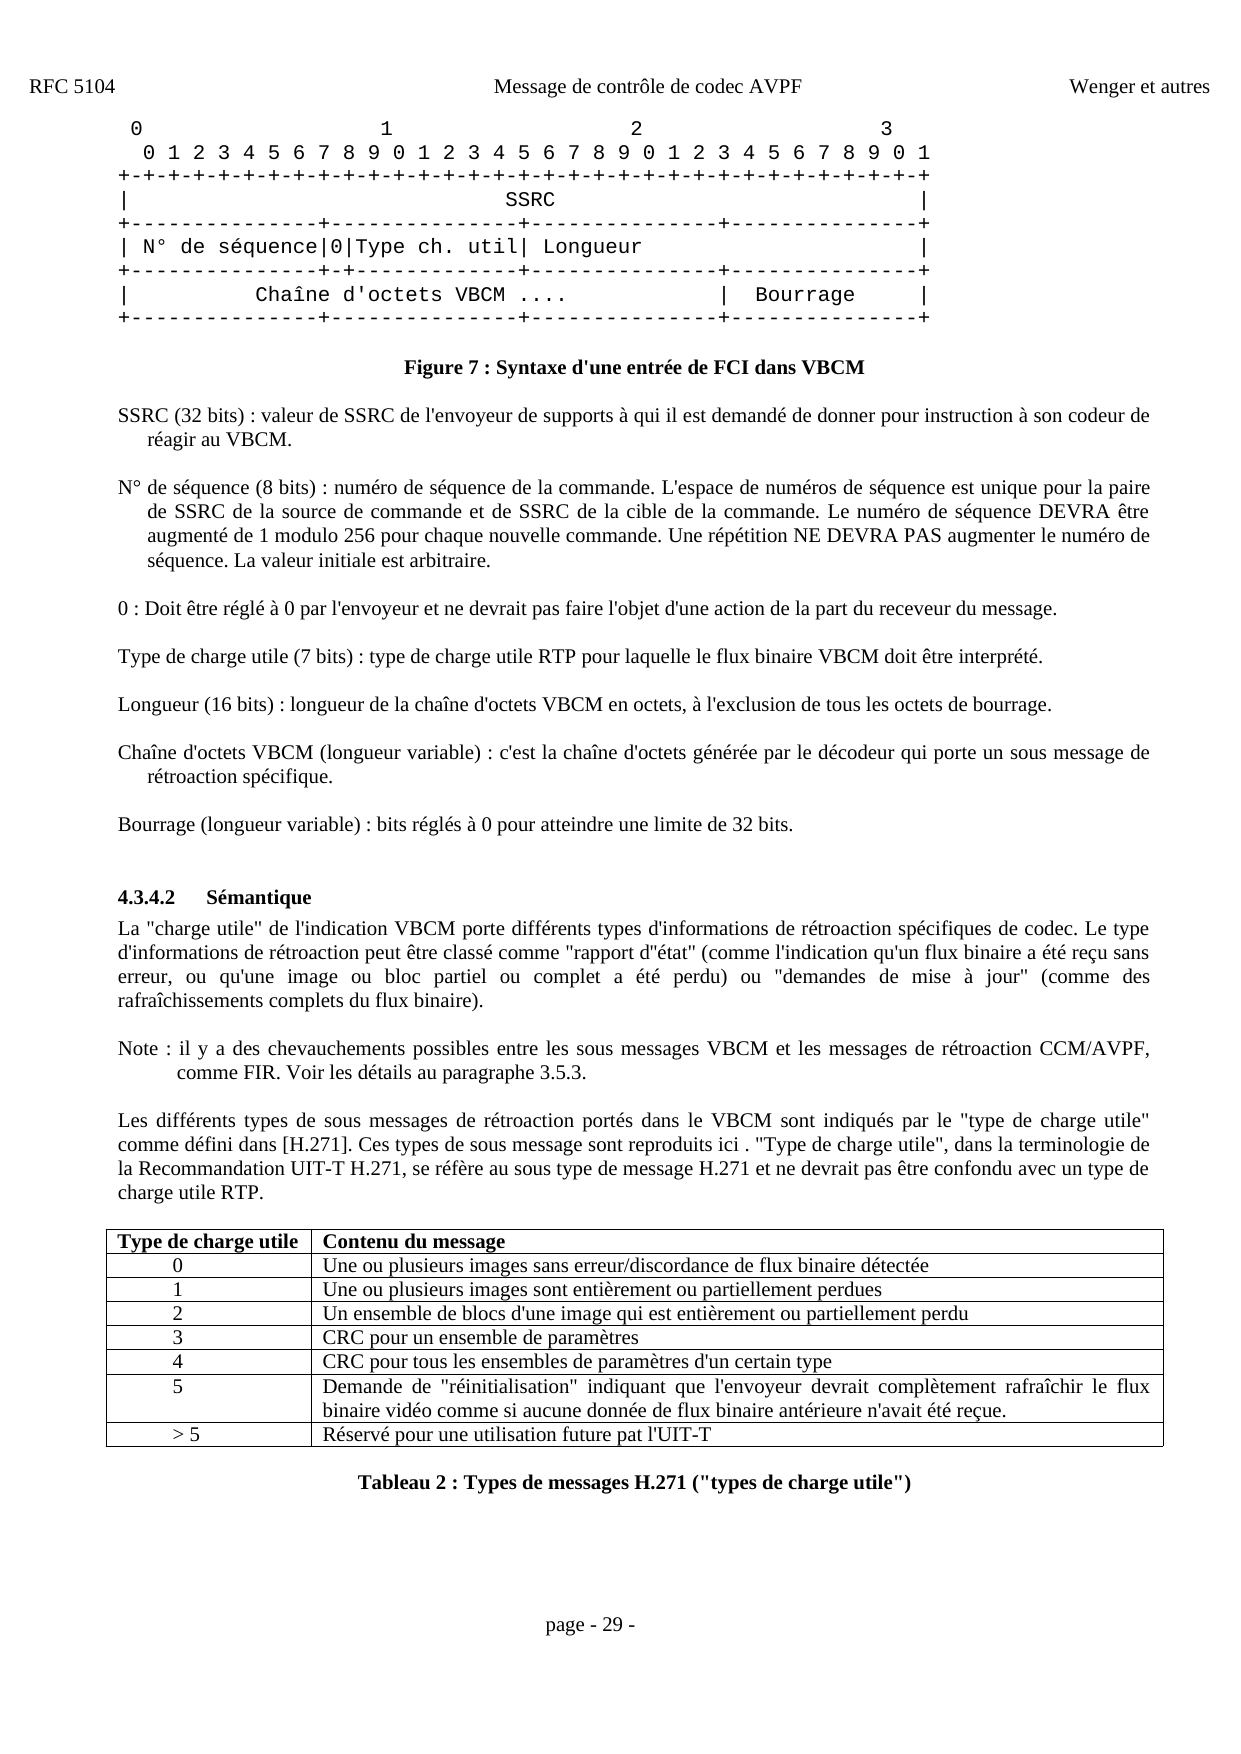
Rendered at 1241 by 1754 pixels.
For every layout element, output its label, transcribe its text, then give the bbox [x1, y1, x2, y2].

table_cell Une ou plusieurs images sont entièrement ou partiellement perdues [312, 1278, 1163, 1301]
table_cell Demande de "réinitialisation" indiquant que l'envoyeur devrait complètement rafraîchir le flux binaire vidéo comme si aucune donnée de flux binaire antérieure n'avait été reçue. [312, 1375, 1163, 1422]
text +-+-+-+-+-+-+-+-+-+-+-+-+-+-+-+-+-+-+-+-+-+-+-+-+-+-+-+-+-+-+-+-+ [118, 165, 1152, 189]
table_header Type de charge utile [107, 1230, 311, 1253]
text Chaîne d'octets VBCM (longueur variable) : c'est la chaîne d'octets générée par le décodeur qui porte un sous message de rétroaction spécifique. [118, 740, 1152, 788]
text Type de charge utile (7 bits) : type de charge utile RTP pour laquelle le flux binaire VBCM doit être interprété. [118, 644, 1152, 668]
table_cell > 5 [107, 1423, 311, 1446]
text +---------------+-+-------------+---------------+---------------+ [118, 260, 1152, 284]
table_cell Réservé pour une utilisation future pat l'UIT-T [312, 1423, 1163, 1446]
table_cell 2 [107, 1302, 311, 1325]
table_cell Un ensemble de blocs d'une image qui est entièrement ou partiellement perdu [312, 1302, 1163, 1325]
text Les différents types de sous messages de rétroaction portés dans le VBCM sont indiqués par le "type de charge utile" comme défini dans [H.271]. Ces types de sous message sont reproduits ici . "Type de charge utile", dans la terminologie de la Recommandation UIT-T H.271, se réfère au sous type de message H.271 et ne devrait pas être confondu avec un type de charge utile RTP. [118, 1108, 1152, 1204]
text Longueur (16 bits) : longueur de la chaîne d'octets VBCM en octets, à l'exclusion de tous les octets de bourrage. [118, 692, 1152, 716]
text Figure 7 : Syntaxe d'une entrée de FCI dans VBCM [118, 355, 1152, 379]
table_cell CRC pour tous les ensembles de paramètres d'un certain type [312, 1350, 1163, 1373]
subtitle 4.3.4.2 Sémantique [118, 885, 1152, 909]
text 0 : Doit être réglé à 0 par l'envoyeur et ne devrait pas faire l'objet d'une action de la part du receveur du message. [118, 596, 1152, 620]
text | N° de séquence|0|Type ch. util| Longueur | [118, 236, 1152, 260]
table_cell 5 [107, 1375, 311, 1422]
table_cell 0 [107, 1254, 311, 1277]
text SSRC (32 bits) : valeur de SSRC de l'envoyeur de supports à qui il est demandé de donner pour instruction à son codeur de réagir au VBCM. [118, 403, 1152, 451]
text +---------------+---------------+---------------+---------------+ [118, 213, 1152, 236]
table_cell 1 [107, 1278, 311, 1301]
table_cell Une ou plusieurs images sans erreur/discordance de flux binaire détectée [312, 1254, 1163, 1277]
text +---------------+---------------+---------------+---------------+ [118, 307, 1152, 331]
text | Chaîne d'octets VBCM .... | Bourrage | [118, 284, 1152, 307]
text Bourrage (longueur variable) : bits réglés à 0 pour atteindre une limite de 32 bits. [118, 812, 1152, 836]
table_cell CRC pour un ensemble de paramètres [312, 1326, 1163, 1349]
text 0 1 2 3 [118, 118, 1152, 142]
text La "charge utile" de l'indication VBCM porte différents types d'informations de rétroaction spécifiques de codec. Le type d'informations de rétroaction peut être classé comme "rapport d''état" (comme l'indication qu'un flux binaire a été reçu sans erreur, ou qu'une image ou bloc partiel ou complet a été perdu) ou "demandes de mise à jour" (comme des rafraîchissements complets du flux binaire). [118, 916, 1152, 1012]
table_header Contenu du message [312, 1230, 1163, 1253]
text N° de séquence (8 bits) : numéro de séquence de la commande. L'espace de numéros de séquence est unique pour la paire de SSRC de la source de commande et de SSRC de la cible de la commande. Le numéro de séquence DEVRA être augmenté de 1 modulo 256 pour chaque nouvelle commande. Une répétition NE DEVRA PAS augmenter le numéro de séquence. La valeur initiale est arbitraire. [118, 475, 1152, 572]
text Note : il y a des chevauchements possibles entre les sous messages VBCM et les messages de rétroaction CCM/AVPF, comme FIR. Voir les détails au paragraphe 3.5.3. [118, 1036, 1152, 1084]
table_cell 3 [107, 1326, 311, 1349]
text Tableau 2 : Types de messages H.271 ("types de charge utile") [118, 1470, 1152, 1494]
text | SSRC | [118, 189, 1152, 213]
table_cell 4 [107, 1350, 311, 1373]
text 0 1 2 3 4 5 6 7 8 9 0 1 2 3 4 5 6 7 8 9 0 1 2 3 4 5 6 7 8 9 0 1 [118, 142, 1152, 165]
